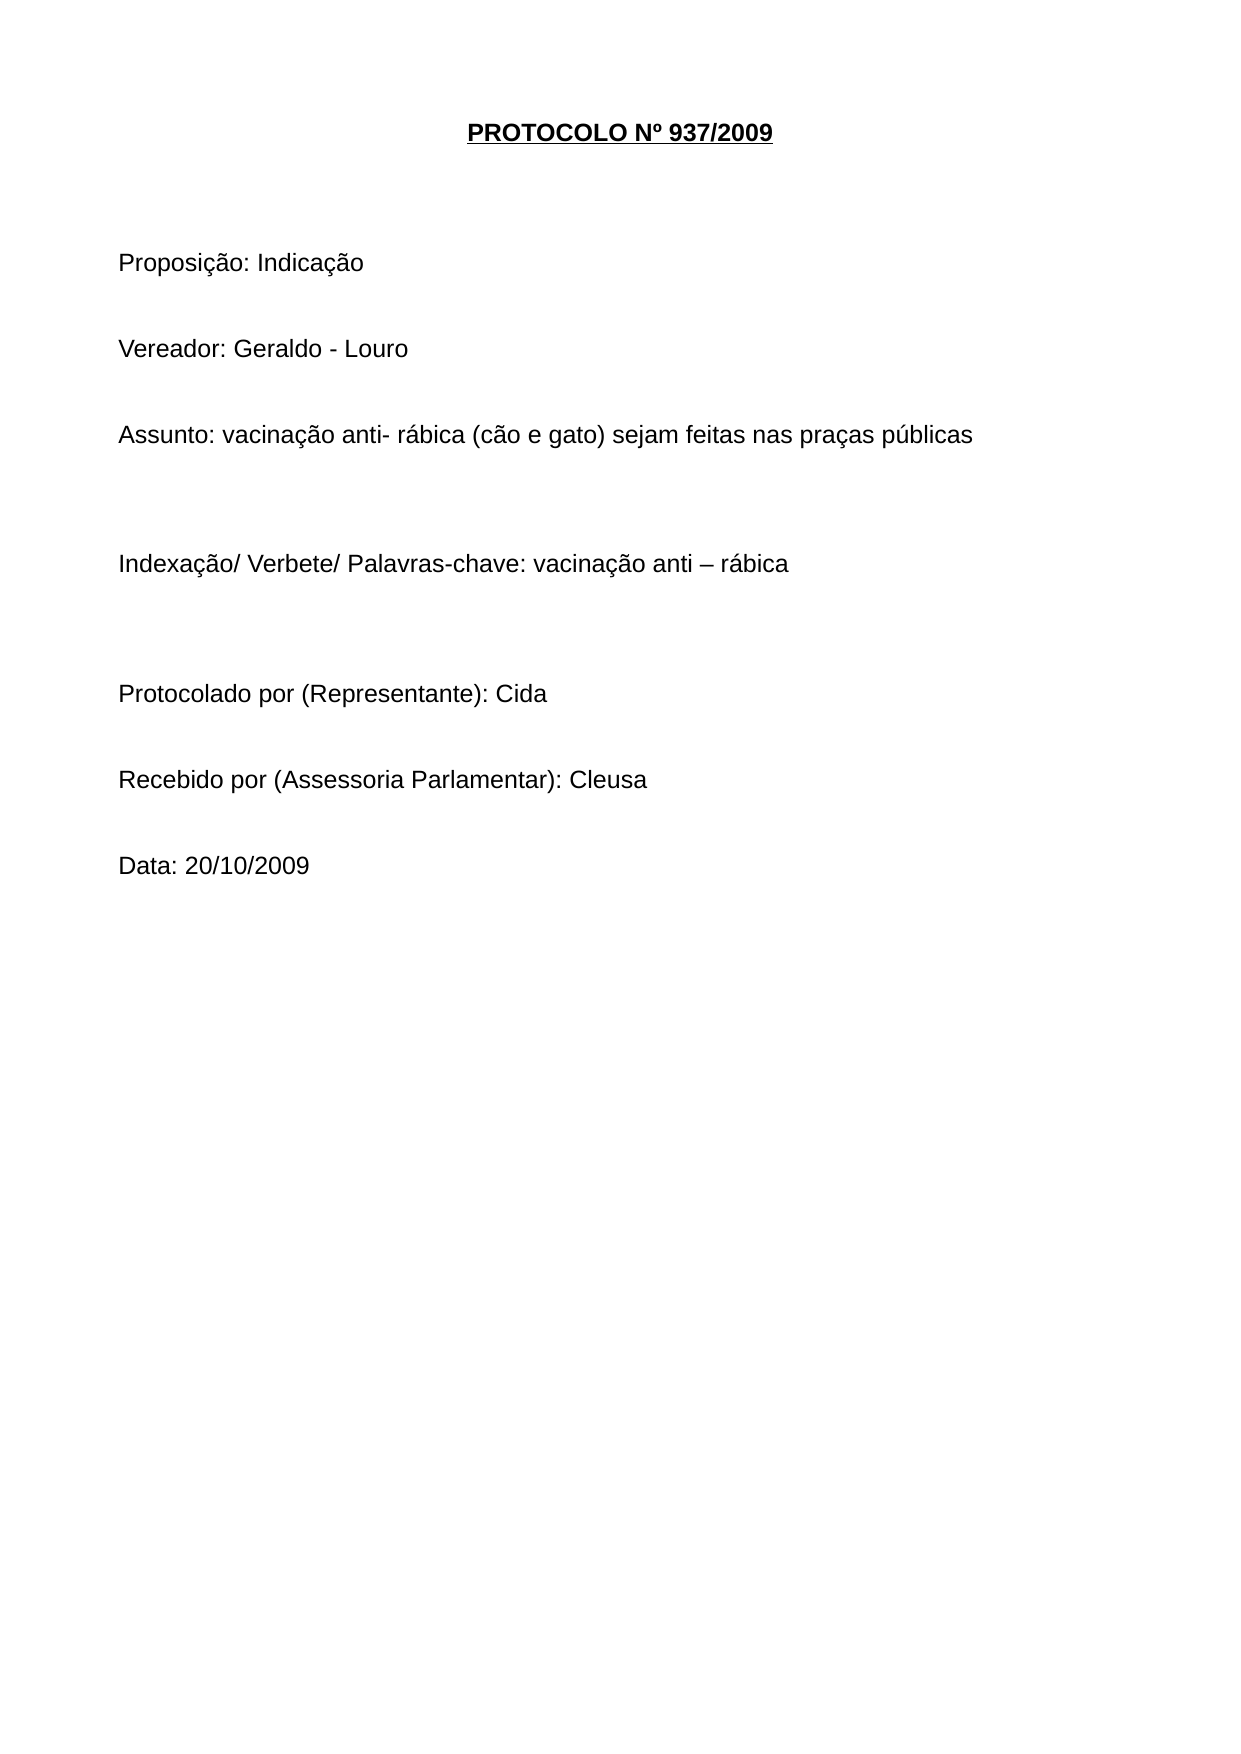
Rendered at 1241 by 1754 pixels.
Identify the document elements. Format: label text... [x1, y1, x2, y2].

text PROTOCOLO Nº 937/2009 [118, 118, 1122, 147]
text Recebido por (Assessoria Parlamentar): Cleusa [118, 765, 1122, 794]
text Proposição: Indicação [118, 247, 1122, 276]
text Assunto: vacinação anti- rábica (cão e gato) sejam feitas nas praças públicas [118, 420, 1122, 449]
text Data: 20/10/2009 [118, 851, 1122, 880]
text Indexação/ Verbete/ Palavras-chave: vacinação anti – rábica [118, 549, 1122, 578]
text Vereador: Geraldo - Louro [118, 334, 1122, 362]
text Protocolado por (Representante): Cida [118, 679, 1122, 707]
